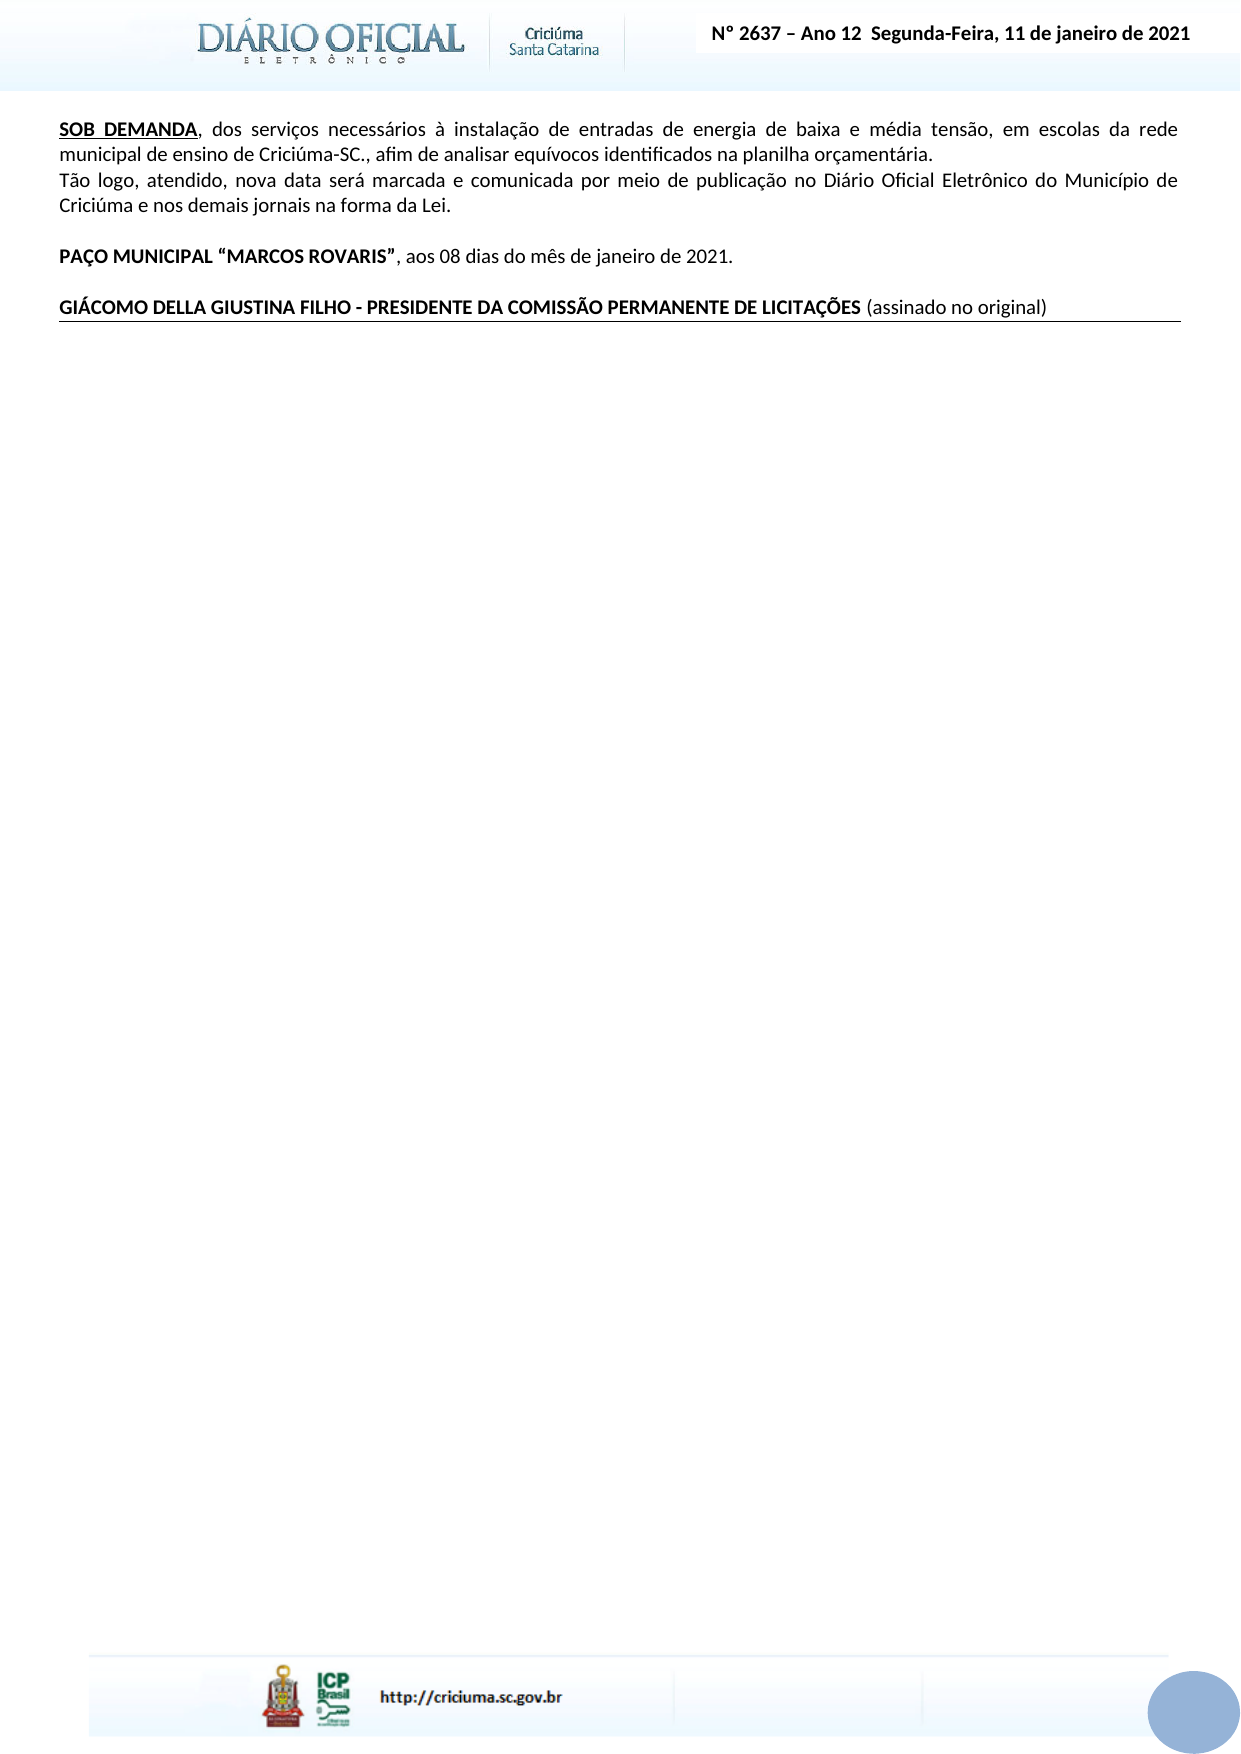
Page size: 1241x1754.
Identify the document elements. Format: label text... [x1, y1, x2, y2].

text GIÁCOMO DELLA GIUSTINA FILHO - PRESIDENTE DA COMISSÃO PERMANENTE DE LICITAÇÕES (assinado no original) [59, 294, 1181, 321]
text SOB DEMANDA, dos serviços necessários à instalação de entradas de energia de baixa e média tensão, em escolas da rede municipal de ensino de Criciúma-SC., afim de analisar equívocos identificados na planilha orçamentária. [59, 116, 1181, 167]
text PAÇO MUNICIPAL “MARCOS ROVARIS”, aos 08 dias do mês de janeiro de 2021. [59, 243, 1181, 268]
text Tão logo, atendido, nova data será marcada e comunicada por meio de publicação no Diário Oficial Eletrônico do Município de Criciúma e nos demais jornais na forma da Lei. [59, 167, 1181, 218]
